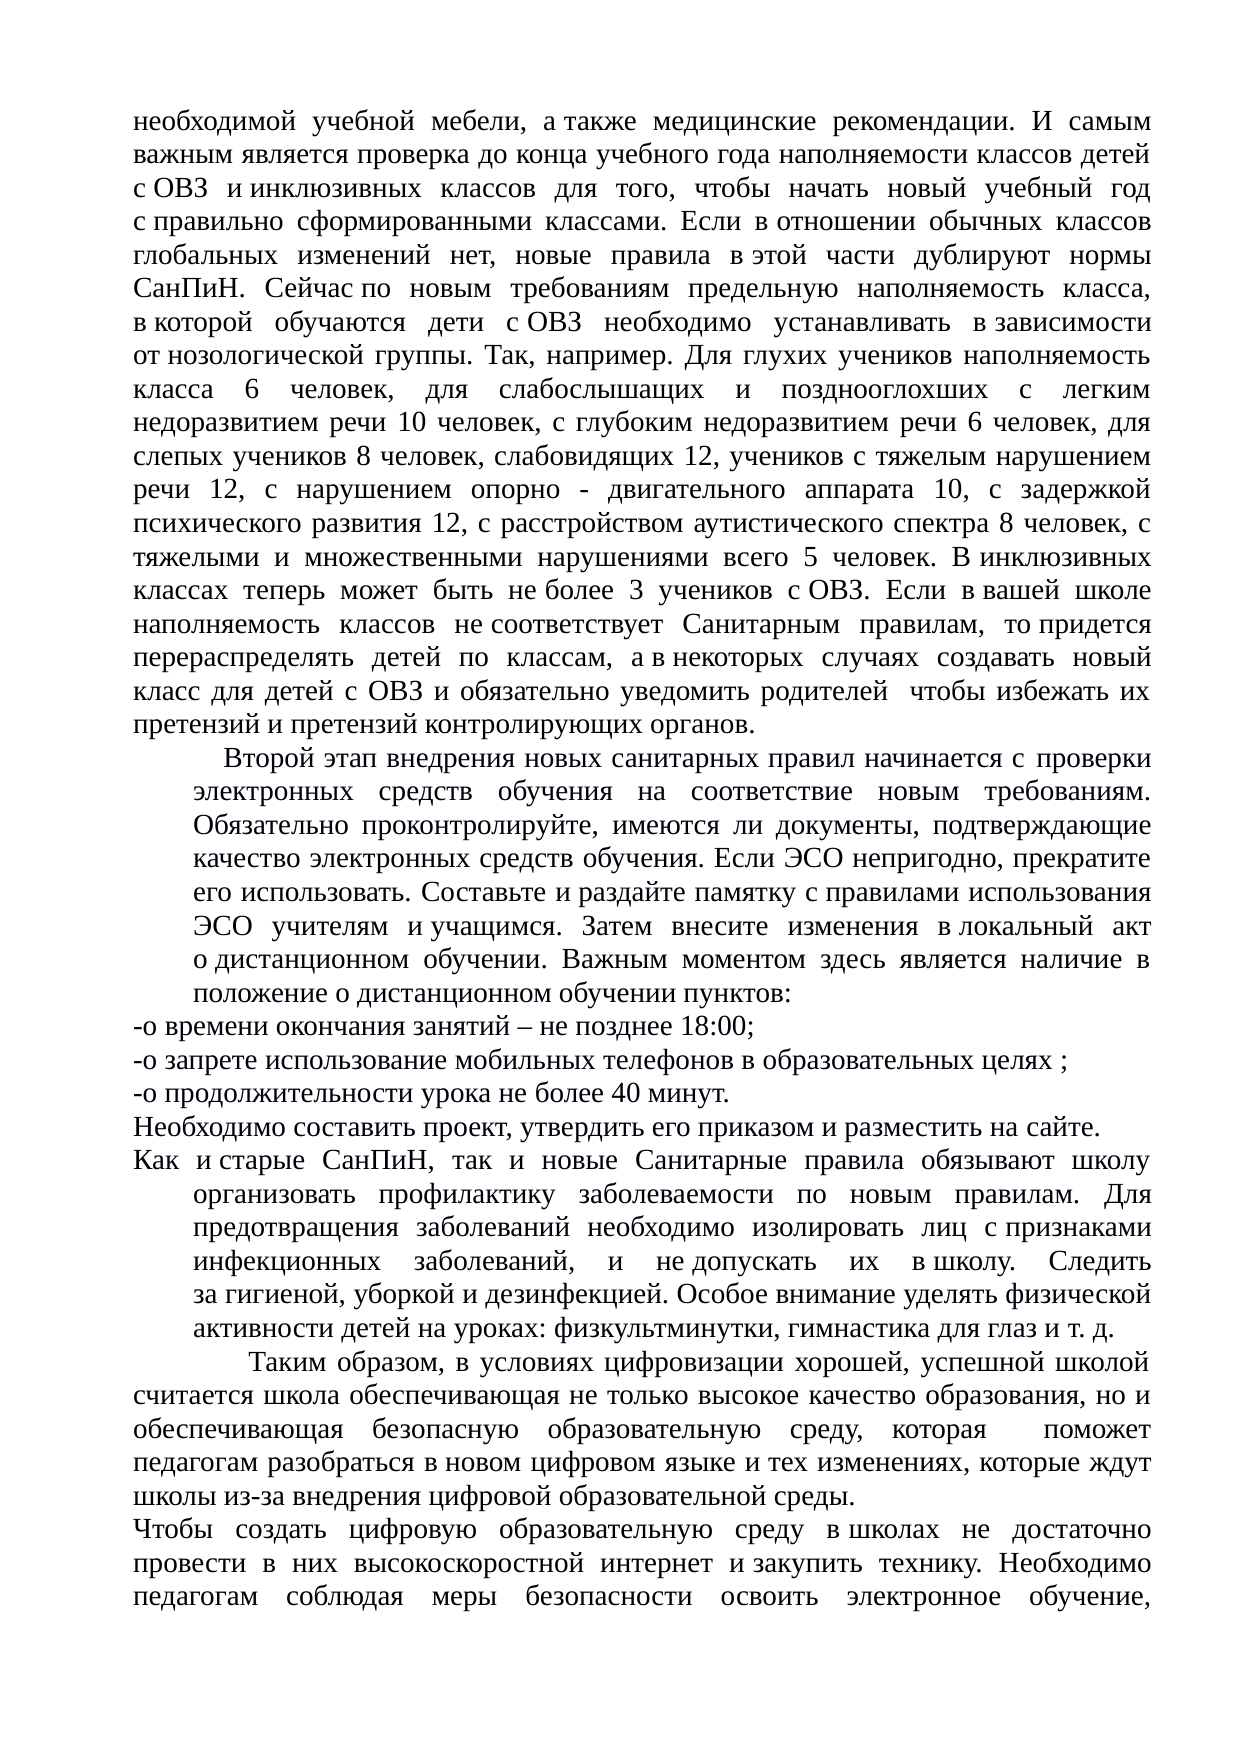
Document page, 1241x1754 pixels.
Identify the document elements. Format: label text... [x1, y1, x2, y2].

text Таким образом, в условиях цифровизации хорошей, успешной школой считается школа обеспечивающая не только высокое качество образования, но и обеспечивающая безопасную образовательную среду, которая поможет педагогам разобраться в новом цифровом языке и тех изменениях, которые ждут школы из-за внедрения цифровой образовательной среды. [133, 1344, 1152, 1511]
subtitle -о продолжительности урока не более 40 минут. [133, 1075, 1152, 1109]
text Чтобы создать цифровую образовательную среду в школах не достаточно провести в них высокоскоростной интернет и закупить технику. Необходимо педагогам соблюдая меры безопасности освоить электронное обучение, [133, 1511, 1152, 1612]
subtitle Необходимо составить проект, утвердить его приказом и разместить на сайте. [133, 1109, 1152, 1142]
subtitle -о запрете использование мобильных телефонов в образовательных целях ; [133, 1042, 1152, 1075]
subtitle -о времени окончания занятий – не позднее 18:00; [133, 1008, 1152, 1042]
text необходимой учебной мебели, а также медицинские рекомендации. И самым важным является проверка до конца учебного года наполняемости классов детей с ОВЗ и инклюзивных классов для того, чтобы начать новый учебный год с правильно сформированными классами. Если в отношении обычных классов глобальных изменений нет, новые правила в этой части дублируют нормы СанПиН. Сейчас по новым требованиям предельную наполняемость класса, в которой обучаются дети с ОВЗ необходимо устанавливать в зависимости от нозологической группы. Так, например. Для глухих учеников наполняемость класса 6 человек, для слабослышащих и позднооглохших с легким недоразвитием речи 10 человек, с глубоким недоразвитием речи 6 человек, для слепых учеников 8 человек, слабовидящих 12, учеников с тяжелым нарушением речи 12, с нарушением опорно - двигательного аппарата 10, с задержкой психического развития 12, с расстройством аутистического спектра 8 человек, с тяжелыми и множественными нарушениями всего 5 человек. В инклюзивных классах теперь может быть не более 3 учеников с ОВЗ. Если в вашей школе наполняемость классов не соответствует Санитарным правилам, то придется перераспределять детей по классам, а в некоторых случаях создавать новый класс для детей с ОВЗ и обязательно уведомить родителей чтобы избежать их претензий и претензий контролирующих органов. [133, 103, 1152, 740]
subtitle Второй этап внедрения новых санитарных правил начинается с проверки электронных средств обучения на соответствие новым требованиям. Обязательно проконтролируйте, имеются ли документы, подтверждающие качество электронных средств обучения. Если ЭСО непригодно, прекратите его использовать. Составьте и раздайте памятку с правилами использования ЭСО учителям и учащимся. Затем внесите изменения в локальный акт о дистанционном обучении. Важным моментом здесь является наличие в положение о дистанционном обучении пунктов: [133, 740, 1152, 1008]
subtitle Как и старые СанПиН, так и новые Санитарные правила обязывают школу организовать профилактику заболеваемости по новым правилам. Для предотвращения заболеваний необходимо изолировать лиц с признаками инфекционных заболеваний, и не допускать их в школу. Следить за гигиеной, уборкой и дезинфекцией. Особое внимание уделять физической активности детей на уроках: физкультминутки, гимнастика для глаз и т. д. [133, 1142, 1152, 1344]
